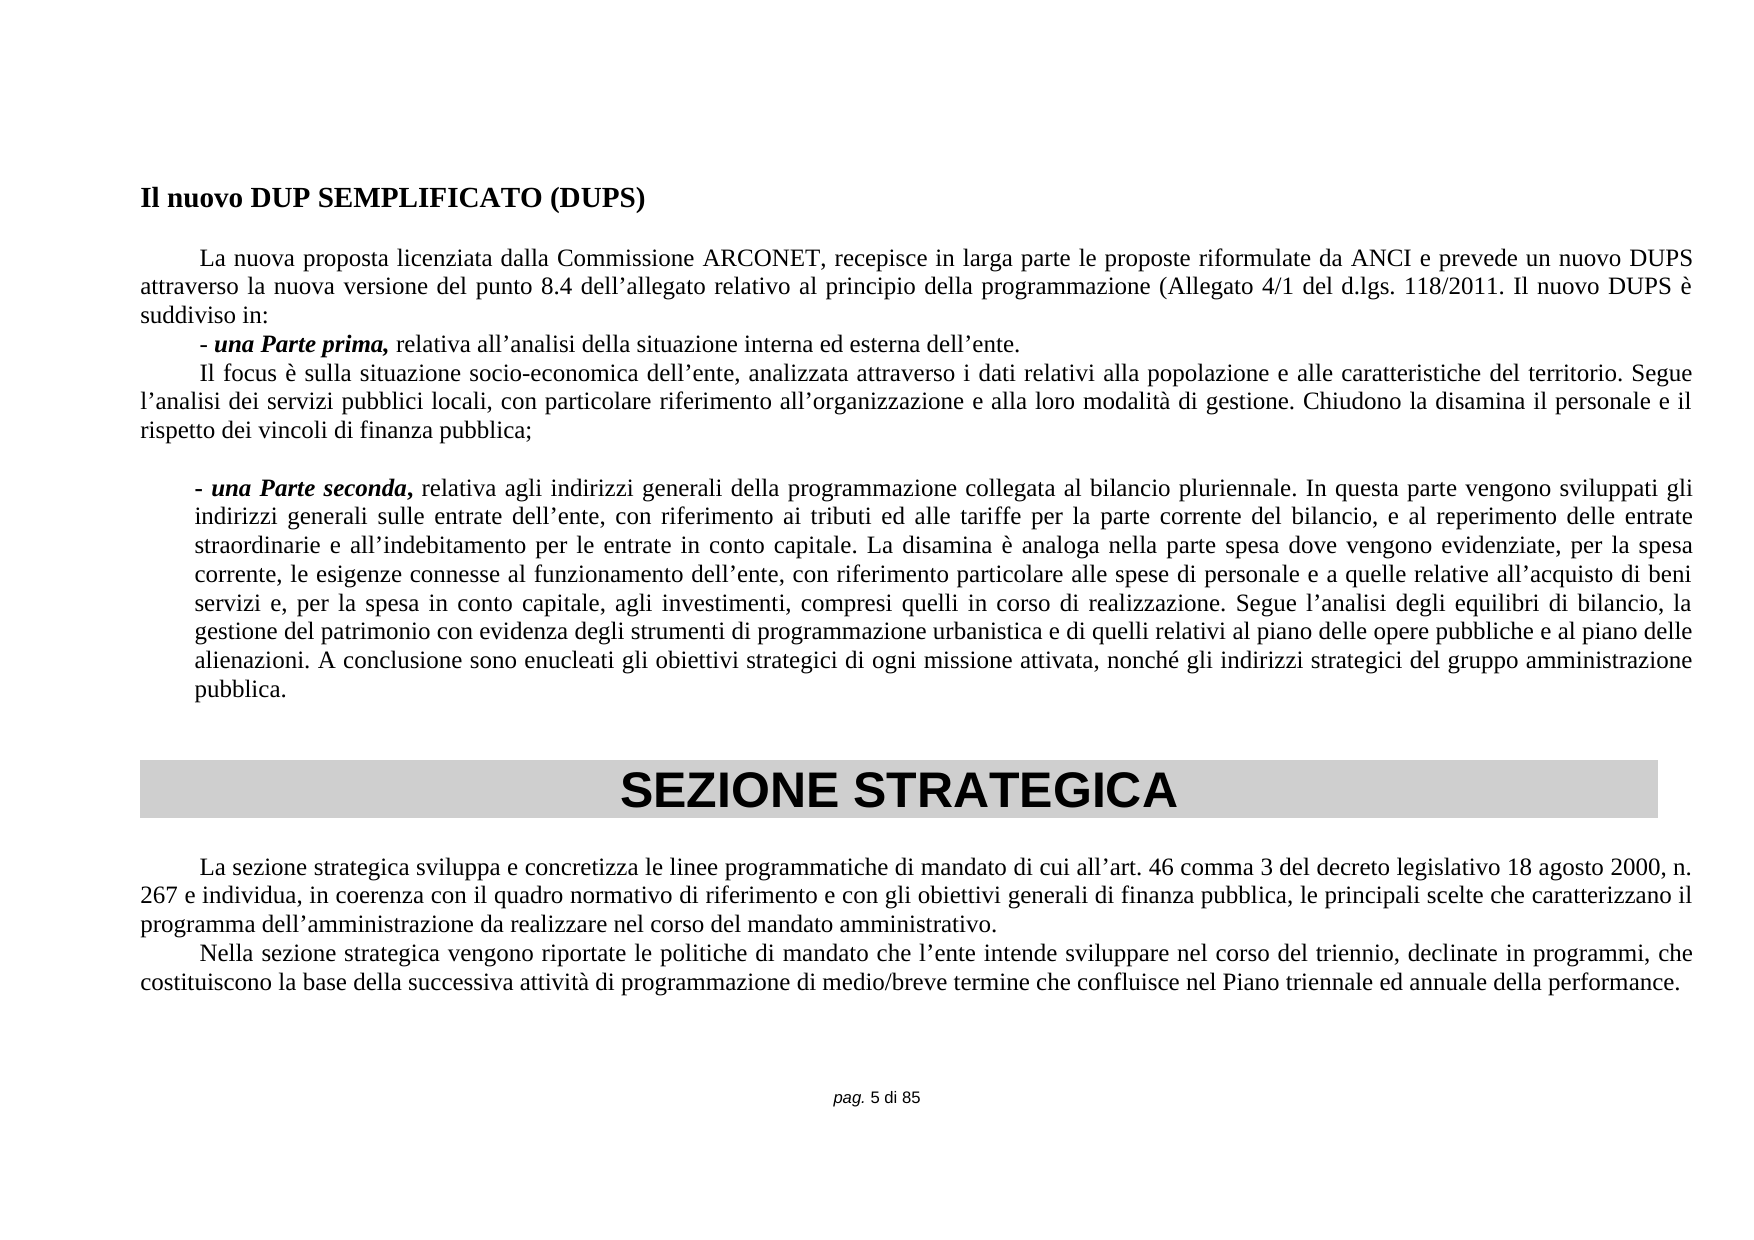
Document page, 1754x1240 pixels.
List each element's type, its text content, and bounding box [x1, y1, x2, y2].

text - una Parte seconda, relativa agli indirizzi generali della programmazione collegata al bilancio pluriennale. In questa parte vengono sviluppati gli indirizzi generali sulle entrate dell’ente, con riferimento ai tributi ed alle tariffe per la parte corrente del bilancio, e al reperimento delle entrate straordinarie e all’indebitamento per le entrate in conto capitale. La disamina è analoga nella parte spesa dove vengono evidenziate, per la spesa corrente, le esigenze connesse al funzionamento dell’ente, con riferimento particolare alle spese di personale e a quelle relative all’acquisto di beni servizi e, per la spesa in conto capitale, agli investimenti, compresi quelli in corso di realizzazione. Segue l’analisi degli equilibri di bilancio, la gestione del patrimonio con evidenza degli strumenti di programmazione urbanistica e di quelli relativi al piano delle opere pubbliche e al piano delle alienazioni. A conclusione sono enucleati gli obiettivi strategici di ogni missione attivata, nonché gli indirizzi strategici del gruppo amministrazione pubblica. [194, 473, 1695, 703]
text Il focus è sulla situazione socio-economica dell’ente, analizzata attraverso i dati relativi alla popolazione e alle caratteristiche del territorio. Segue l’analisi dei servizi pubblici locali, con particolare riferimento all’organizzazione e alla loro modalità di gestione. Chiudono la disamina il personale e il rispetto dei vincoli di finanza pubblica; [140, 358, 1695, 444]
subtitle Il nuovo DUP SEMPLIFICATO (DUPS) [140, 180, 1695, 214]
text La nuova proposta licenziata dalla Commissione ARCONET, recepisce in larga parte le proposte riformulate da ANCI e prevede un nuovo DUPS attraverso la nuova versione del punto 8.4 dell’allegato relativo al principio della programmazione (Allegato 4/1 del d.lgs. 118/2011. Il nuovo DUPS è suddiviso in: [140, 243, 1695, 329]
table_header SEZIONE STRATEGICA [140, 760, 1658, 818]
text Nella sezione strategica vengono riportate le politiche di mandato che l’ente intende sviluppare nel corso del triennio, declinate in programmi, che costituiscono la base della successiva attività di programmazione di medio/breve termine che confluisce nel Piano triennale ed annuale della performance. [140, 938, 1695, 996]
text - una Parte prima, relativa all’analisi della situazione interna ed esterna dell’ente. [140, 329, 1695, 358]
text La sezione strategica sviluppa e concretizza le linee programmatiche di mandato di cui all’art. 46 comma 3 del decreto legislativo 18 agosto 2000, n. 267 e individua, in coerenza con il quadro normativo di riferimento e con gli obiettivi generali di finanza pubblica, le principali scelte che caratterizzano il programma dell’amministrazione da realizzare nel corso del mandato amministrativo. [140, 852, 1695, 938]
